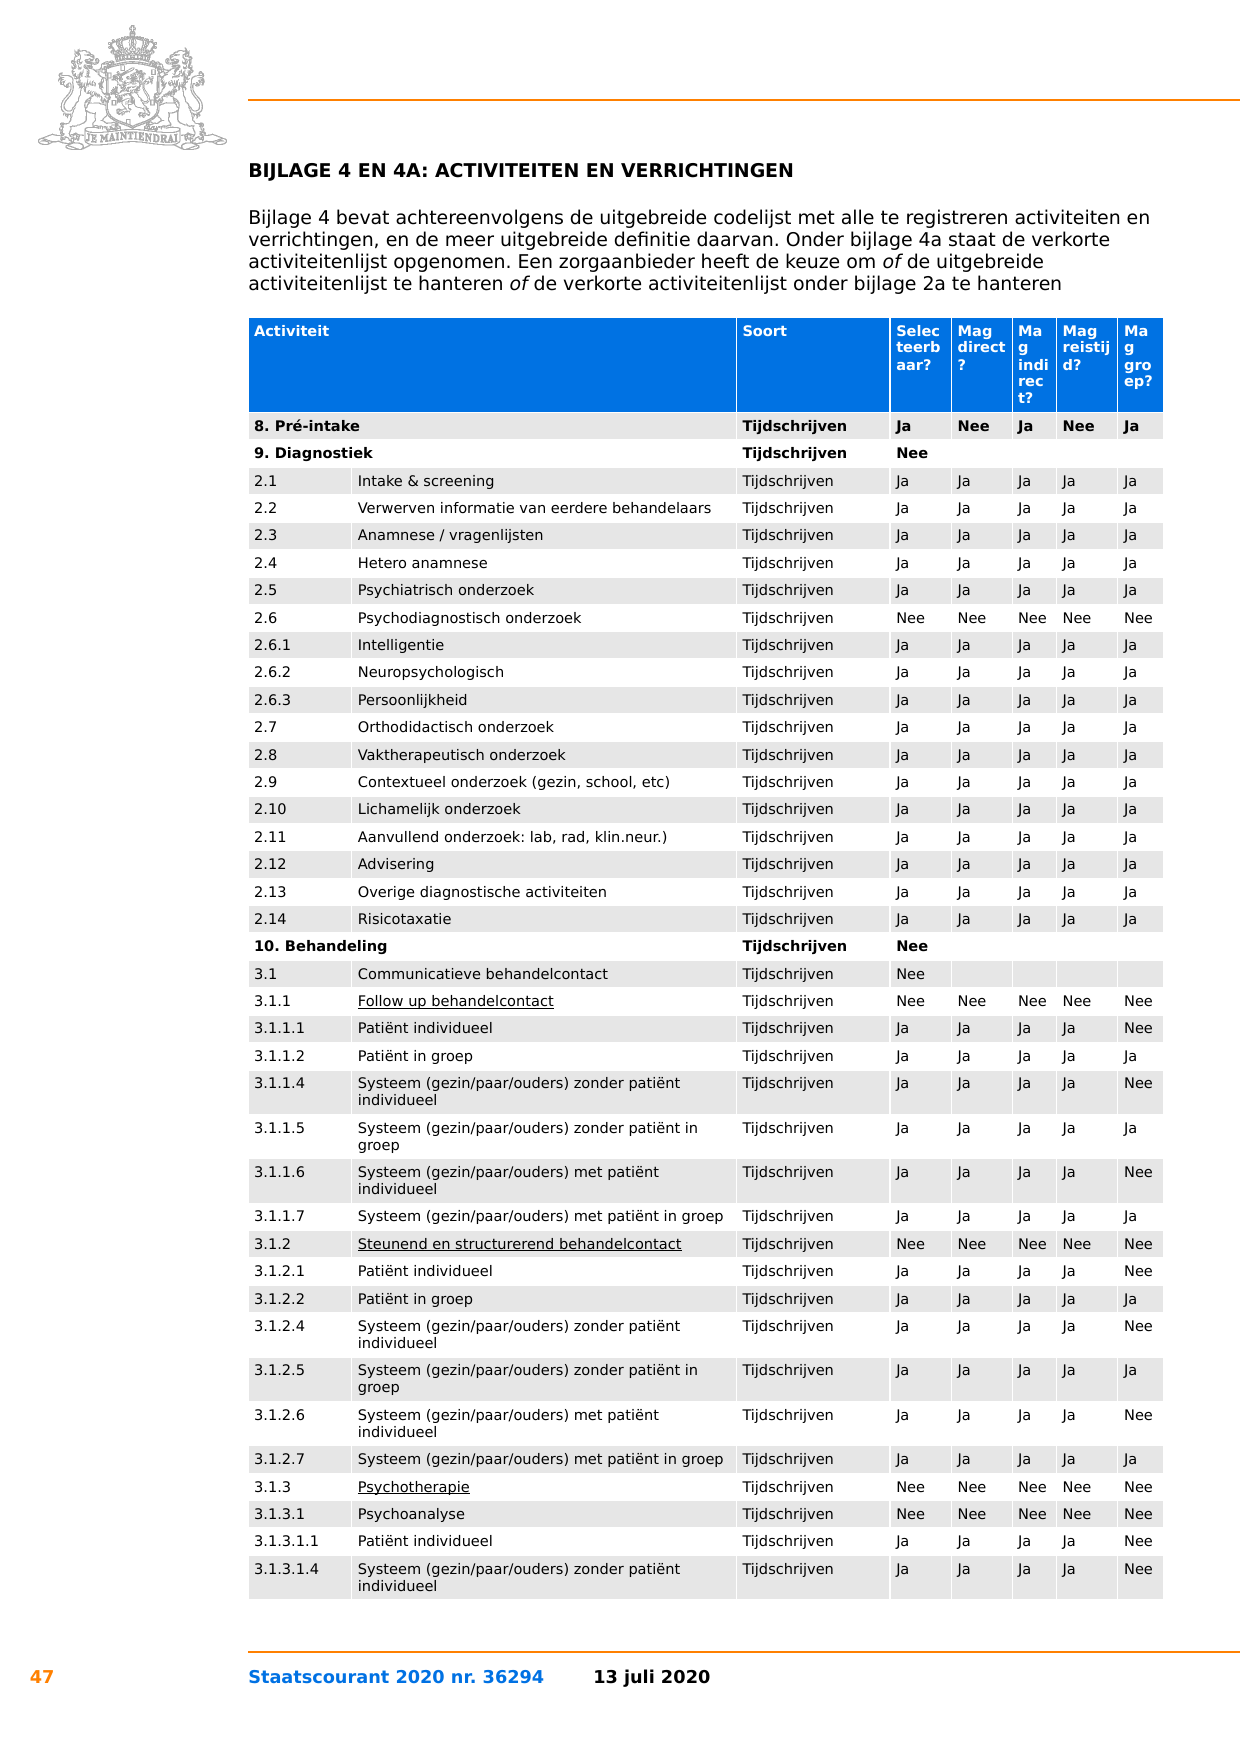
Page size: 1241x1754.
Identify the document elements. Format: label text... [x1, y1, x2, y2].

table_cell Nee [1118, 1231, 1163, 1257]
table_cell Ja [952, 523, 1012, 549]
table_cell Ja [952, 1556, 1012, 1599]
table_cell Ja [952, 879, 1012, 905]
table_cell Ja [891, 1446, 951, 1473]
table_cell Nee [1057, 1231, 1117, 1257]
table_header Mag reistijd? [1057, 318, 1117, 412]
table_cell Nee [1118, 1529, 1163, 1555]
table_cell Ja [1013, 851, 1056, 878]
table_cell Tijdschrijven [737, 1286, 889, 1312]
table_cell 2.14 [249, 906, 351, 932]
table_cell Tijdschrijven [737, 1259, 889, 1285]
table_cell Ja [1057, 851, 1117, 878]
table_cell 3.1.1.6 [249, 1159, 351, 1203]
table_cell Ja [891, 1286, 951, 1312]
table_cell Ja [891, 578, 951, 604]
table_cell Ja [1057, 1402, 1117, 1445]
table_cell Ja [952, 632, 1012, 658]
table_cell Systeem (gezin/paar/ouders) met patiënt in groep [352, 1204, 736, 1230]
table_cell Tijdschrijven [737, 906, 889, 932]
table_cell Ja [1057, 1556, 1117, 1599]
table_cell Ja [891, 1204, 951, 1230]
table_cell Ja [891, 742, 951, 768]
table_cell Psychiatrisch onderzoek [352, 578, 736, 604]
table_cell Ja [1013, 1402, 1056, 1445]
table_cell Lichamelijk onderzoek [352, 797, 736, 823]
table_cell Nee [1057, 605, 1117, 631]
table_cell Ja [952, 1016, 1012, 1042]
table_cell Tijdschrijven [737, 605, 889, 631]
table_header Mag direct? [952, 318, 1012, 412]
table_cell Ja [891, 797, 951, 823]
table_cell [1013, 961, 1056, 987]
table_cell Tijdschrijven [737, 1529, 889, 1555]
table_cell Ja [891, 1115, 951, 1158]
table_cell 2.4 [249, 550, 351, 576]
table_cell [1013, 440, 1056, 467]
table_cell Ja [891, 495, 951, 522]
table_cell 2.6.3 [249, 687, 351, 713]
table_cell 3.1.2.6 [249, 1402, 351, 1445]
table_cell Ja [891, 879, 951, 905]
table_cell Ja [1013, 1529, 1056, 1555]
table_cell 3.1.1.5 [249, 1115, 351, 1158]
table_cell Tijdschrijven [737, 687, 889, 713]
subtitle BIJLAGE 4 EN 4A: ACTIVITEITEN EN VERRICHTINGEN [248, 160, 1163, 182]
table_cell 3.1.2 [249, 1231, 351, 1257]
table_cell Ja [1057, 632, 1117, 658]
table_cell Aanvullend onderzoek: lab, rad, klin.neur.) [352, 824, 736, 850]
table_cell Nee [891, 1501, 951, 1527]
table_cell Ja [1118, 1043, 1163, 1069]
table_cell Tijdschrijven [737, 660, 889, 686]
table_cell Follow up behandelcontact [352, 988, 736, 1015]
table_cell 2.11 [249, 824, 351, 850]
table_cell Ja [1013, 714, 1056, 741]
table_cell Tijdschrijven [737, 1402, 889, 1445]
table_cell Ja [1118, 495, 1163, 522]
table_cell Nee [1057, 413, 1117, 439]
table_cell Ja [891, 1313, 951, 1357]
table_cell Nee [1118, 1556, 1163, 1599]
table_cell Tijdschrijven [737, 769, 889, 796]
table_cell 3.1.2.5 [249, 1358, 351, 1401]
table_cell Nee [1118, 1259, 1163, 1285]
table_cell Ja [952, 550, 1012, 576]
table_cell Ja [1118, 578, 1163, 604]
table_cell Orthodidactisch onderzoek [352, 714, 736, 741]
table_cell Ja [1013, 495, 1056, 522]
table_cell Ja [891, 1016, 951, 1042]
table_cell Nee [1118, 1313, 1163, 1357]
table_cell Ja [1118, 769, 1163, 796]
table_cell Ja [891, 851, 951, 878]
table_cell Ja [952, 1043, 1012, 1069]
table_cell Nee [1118, 1474, 1163, 1500]
table_cell Ja [1057, 714, 1117, 741]
table_cell Tijdschrijven [737, 1071, 889, 1114]
table_cell Ja [952, 714, 1012, 741]
table_header Soort [737, 318, 889, 412]
table_cell 8. Pré-intake [249, 413, 736, 439]
table_cell 3.1.2.4 [249, 1313, 351, 1357]
table_header Activiteit [249, 318, 736, 412]
table_cell [1057, 934, 1117, 960]
table_cell Ja [891, 769, 951, 796]
table_cell Ja [1013, 1071, 1056, 1114]
table_cell Ja [1013, 1016, 1056, 1042]
table_cell Nee [1013, 1501, 1056, 1527]
table_cell Systeem (gezin/paar/ouders) zonder patiënt individueel [352, 1313, 736, 1357]
table_header Mag groep? [1118, 318, 1163, 412]
table_cell Ja [1013, 1358, 1056, 1401]
table_cell 3.1.1.1 [249, 1016, 351, 1042]
table_cell Nee [1118, 1071, 1163, 1114]
table_cell Ja [1013, 578, 1056, 604]
table_cell Ja [952, 1204, 1012, 1230]
table_cell Ja [1118, 797, 1163, 823]
table_cell Ja [1118, 523, 1163, 549]
table_cell Ja [891, 906, 951, 932]
table_cell Ja [1057, 1446, 1117, 1473]
table_cell Nee [891, 934, 951, 960]
table_cell Ja [1057, 660, 1117, 686]
table_cell 2.2 [249, 495, 351, 522]
table_cell Ja [952, 851, 1012, 878]
table_cell Nee [952, 413, 1012, 439]
table_cell Nee [891, 988, 951, 1015]
table_cell Ja [1057, 769, 1117, 796]
table_cell 2.6 [249, 605, 351, 631]
table_cell Persoonlijkheid [352, 687, 736, 713]
table_cell Ja [1118, 879, 1163, 905]
table_cell 2.7 [249, 714, 351, 741]
table_cell Tijdschrijven [737, 714, 889, 741]
table_cell Ja [1013, 906, 1056, 932]
table_cell Systeem (gezin/paar/ouders) zonder patiënt in groep [352, 1115, 736, 1158]
table_cell 2.6.1 [249, 632, 351, 658]
table_cell Ja [1057, 1259, 1117, 1285]
table_cell Tijdschrijven [737, 440, 889, 467]
table_cell Ja [1057, 1071, 1117, 1114]
table_cell Tijdschrijven [737, 1556, 889, 1599]
table_cell Ja [1057, 1529, 1117, 1555]
table_cell Ja [1057, 906, 1117, 932]
table_cell Ja [1057, 824, 1117, 850]
table_cell Nee [891, 440, 951, 467]
table_cell 2.5 [249, 578, 351, 604]
table_cell Ja [891, 1071, 951, 1114]
table_cell Tijdschrijven [737, 1446, 889, 1473]
table_cell Ja [891, 1358, 951, 1401]
table_cell Nee [952, 1231, 1012, 1257]
table_cell Ja [1057, 1159, 1117, 1203]
table_cell Nee [891, 961, 951, 987]
table_cell Ja [1118, 824, 1163, 850]
table_cell Contextueel onderzoek (gezin, school, etc) [352, 769, 736, 796]
table_cell 3.1.1.2 [249, 1043, 351, 1069]
table_cell Ja [1057, 1313, 1117, 1357]
table_cell [1118, 961, 1163, 987]
table_cell Ja [1057, 687, 1117, 713]
table_cell [952, 961, 1012, 987]
table_cell Ja [891, 1043, 951, 1069]
text Bijlage 4 bevat achtereenvolgens de uitgebreide codelijst met alle te registreren activiteiten en verrichtingen, en de meer uitgebreide definitie daarvan. Onder bijlage 4a staat de verkorte activiteitenlijst opgenomen. Een zorgaanbieder heeft de keuze om of de uitgebreide activiteitenlijst te hanteren of de verkorte activiteitenlijst onder bijlage 2a te hanteren [248, 207, 1163, 295]
table_cell Tijdschrijven [737, 742, 889, 768]
table_cell Nee [1013, 605, 1056, 631]
table_cell Ja [952, 824, 1012, 850]
table_cell Tijdschrijven [737, 1043, 889, 1069]
table_cell Ja [1013, 1159, 1056, 1203]
table_cell 2.8 [249, 742, 351, 768]
table_cell Nee [1118, 605, 1163, 631]
table_cell Hetero anamnese [352, 550, 736, 576]
table_cell Ja [1118, 687, 1163, 713]
table_cell Psychodiagnostisch onderzoek [352, 605, 736, 631]
table_cell 3.1.3.1 [249, 1501, 351, 1527]
table_cell Ja [1057, 495, 1117, 522]
table_cell 3.1.3.1.4 [249, 1556, 351, 1599]
table_cell Nee [952, 1501, 1012, 1527]
table_cell Psychoanalyse [352, 1501, 736, 1527]
table_cell Tijdschrijven [737, 934, 889, 960]
table_cell 2.6.2 [249, 660, 351, 686]
table_cell Tijdschrijven [737, 961, 889, 987]
table_cell Intake & screening [352, 468, 736, 494]
table_cell 3.1.3.1.1 [249, 1529, 351, 1555]
picture [38, 25, 227, 150]
table_cell Ja [952, 1446, 1012, 1473]
table_cell Ja [952, 1259, 1012, 1285]
table_cell Ja [891, 413, 951, 439]
table_cell Ja [1057, 1043, 1117, 1069]
table_cell Ja [1118, 1446, 1163, 1473]
table_cell 3.1.1 [249, 988, 351, 1015]
table_cell Nee [1013, 1231, 1056, 1257]
table_cell Ja [1118, 660, 1163, 686]
table_cell Ja [952, 797, 1012, 823]
table_cell Systeem (gezin/paar/ouders) zonder patiënt individueel [352, 1556, 736, 1599]
table_cell Tijdschrijven [737, 578, 889, 604]
table_cell Nee [1013, 1474, 1056, 1500]
table_cell Ja [1057, 1204, 1117, 1230]
table_cell Ja [1057, 1286, 1117, 1312]
table_cell Tijdschrijven [737, 550, 889, 576]
table_header Mag indirect? [1013, 318, 1056, 412]
table_cell Ja [1057, 742, 1117, 768]
table_cell Verwerven informatie van eerdere behandelaars [352, 495, 736, 522]
table_cell Ja [891, 1159, 951, 1203]
table_cell 2.12 [249, 851, 351, 878]
table_cell Ja [891, 1402, 951, 1445]
table_cell Ja [1057, 879, 1117, 905]
table_cell Tijdschrijven [737, 413, 889, 439]
table_cell Ja [891, 550, 951, 576]
table_cell Nee [891, 605, 951, 631]
table_cell Ja [1013, 687, 1056, 713]
table_cell Nee [1118, 1402, 1163, 1445]
table_cell 3.1 [249, 961, 351, 987]
table_cell Tijdschrijven [737, 988, 889, 1015]
table_cell Tijdschrijven [737, 1358, 889, 1401]
table_cell Ja [952, 1529, 1012, 1555]
table_cell Advisering [352, 851, 736, 878]
table_cell Systeem (gezin/paar/ouders) zonder patiënt individueel [352, 1071, 736, 1114]
table_cell Nee [1057, 1501, 1117, 1527]
table_cell Patiënt in groep [352, 1043, 736, 1069]
table_cell Ja [952, 660, 1012, 686]
table_cell Ja [952, 1402, 1012, 1445]
table_cell Ja [952, 1286, 1012, 1312]
table_cell Tijdschrijven [737, 797, 889, 823]
table_cell Tijdschrijven [737, 1204, 889, 1230]
table_cell Anamnese / vragenlijsten [352, 523, 736, 549]
table_cell Ja [891, 468, 951, 494]
table_cell Tijdschrijven [737, 1313, 889, 1357]
table_cell [1057, 961, 1117, 987]
table_cell Nee [1057, 988, 1117, 1015]
table_cell Tijdschrijven [737, 1231, 889, 1257]
table_cell Steunend en structurerend behandelcontact [352, 1231, 736, 1257]
table_cell Patiënt individueel [352, 1016, 736, 1042]
table_cell Tijdschrijven [737, 824, 889, 850]
table_cell Tijdschrijven [737, 1159, 889, 1203]
table_cell Tijdschrijven [737, 495, 889, 522]
table_cell Systeem (gezin/paar/ouders) met patiënt in groep [352, 1446, 736, 1473]
table_cell Patiënt individueel [352, 1529, 736, 1555]
table_cell Ja [1057, 578, 1117, 604]
table_cell Nee [952, 1474, 1012, 1500]
table_cell 2.9 [249, 769, 351, 796]
table_cell 2.13 [249, 879, 351, 905]
table_cell 3.1.2.1 [249, 1259, 351, 1285]
table_cell Intelligentie [352, 632, 736, 658]
table_cell Neuropsychologisch [352, 660, 736, 686]
table_cell Ja [1118, 413, 1163, 439]
table_cell Nee [952, 988, 1012, 1015]
table_cell Tijdschrijven [737, 1115, 889, 1158]
table_cell Patiënt in groep [352, 1286, 736, 1312]
table_cell Ja [952, 1159, 1012, 1203]
table_cell Ja [1118, 742, 1163, 768]
table_cell Ja [952, 769, 1012, 796]
table_cell 3.1.2.7 [249, 1446, 351, 1473]
table_cell Ja [952, 687, 1012, 713]
table_cell Ja [1118, 550, 1163, 576]
table_cell Ja [891, 523, 951, 549]
table_cell Ja [891, 660, 951, 686]
table_cell Nee [1013, 988, 1056, 1015]
table_cell 10. Behandeling [249, 934, 736, 960]
table_cell Ja [952, 468, 1012, 494]
table_cell Nee [891, 1231, 951, 1257]
table_cell Ja [1118, 714, 1163, 741]
table_cell Ja [1013, 1043, 1056, 1069]
table_cell Ja [1013, 550, 1056, 576]
table_cell Ja [952, 1358, 1012, 1401]
table_cell Ja [1057, 523, 1117, 549]
table_cell 3.1.1.7 [249, 1204, 351, 1230]
table_cell 3.1.2.2 [249, 1286, 351, 1312]
table_cell Ja [1013, 1259, 1056, 1285]
table_cell 3.1.3 [249, 1474, 351, 1500]
table_cell Ja [1013, 632, 1056, 658]
table_cell [1118, 934, 1163, 960]
table_cell Ja [952, 1115, 1012, 1158]
table_cell Vaktherapeutisch onderzoek [352, 742, 736, 768]
table_cell Ja [891, 714, 951, 741]
table_cell Tijdschrijven [737, 632, 889, 658]
table_cell Ja [1118, 1115, 1163, 1158]
table_cell Systeem (gezin/paar/ouders) met patiënt individueel [352, 1159, 736, 1203]
table_cell [952, 440, 1012, 467]
table_cell Communicatieve behandelcontact [352, 961, 736, 987]
table_cell Ja [1013, 1115, 1056, 1158]
table_cell Ja [1118, 1286, 1163, 1312]
table_cell Nee [1118, 1016, 1163, 1042]
table_cell Ja [1057, 1358, 1117, 1401]
table_cell Ja [891, 1556, 951, 1599]
table_cell [1013, 934, 1056, 960]
table_cell Ja [1057, 1115, 1117, 1158]
table_cell Ja [1013, 1556, 1056, 1599]
table_cell Risicotaxatie [352, 906, 736, 932]
table_cell Tijdschrijven [737, 523, 889, 549]
table_cell 2.3 [249, 523, 351, 549]
table_cell Ja [1013, 1286, 1056, 1312]
table_cell [1057, 440, 1117, 467]
table_cell Ja [891, 1259, 951, 1285]
table_cell Tijdschrijven [737, 468, 889, 494]
table_cell Tijdschrijven [737, 1501, 889, 1527]
table_cell Ja [1013, 660, 1056, 686]
table_cell Ja [1013, 1313, 1056, 1357]
table_cell 2.1 [249, 468, 351, 494]
table_cell Ja [1057, 550, 1117, 576]
table_cell Ja [1013, 797, 1056, 823]
table_cell Ja [952, 1313, 1012, 1357]
table_cell Tijdschrijven [737, 851, 889, 878]
table_cell Systeem (gezin/paar/ouders) zonder patiënt in groep [352, 1358, 736, 1401]
table_cell Ja [1013, 1204, 1056, 1230]
table_cell Patiënt individueel [352, 1259, 736, 1285]
table_cell Ja [1057, 468, 1117, 494]
table_cell Ja [952, 495, 1012, 522]
table_cell Psychotherapie [352, 1474, 736, 1500]
table_cell Nee [1118, 1501, 1163, 1527]
table_cell Ja [1118, 632, 1163, 658]
table_cell Ja [1118, 851, 1163, 878]
table_cell Ja [891, 632, 951, 658]
table_cell Ja [952, 1071, 1012, 1114]
table_cell Ja [1013, 523, 1056, 549]
table_cell Ja [1013, 824, 1056, 850]
table_cell Nee [1057, 1474, 1117, 1500]
table_cell [952, 934, 1012, 960]
table_cell Ja [1057, 1016, 1117, 1042]
table_cell Ja [1013, 468, 1056, 494]
table_cell Ja [1013, 742, 1056, 768]
table_cell Tijdschrijven [737, 1016, 889, 1042]
table_cell 2.10 [249, 797, 351, 823]
table_cell Nee [891, 1474, 951, 1500]
table_cell Ja [1013, 413, 1056, 439]
table_cell 9. Diagnostiek [249, 440, 736, 467]
table_cell Ja [952, 742, 1012, 768]
table_cell [1118, 440, 1163, 467]
table_cell Ja [952, 906, 1012, 932]
table_cell Nee [952, 605, 1012, 631]
table_cell Ja [891, 824, 951, 850]
table_cell Systeem (gezin/paar/ouders) met patiënt individueel [352, 1402, 736, 1445]
table_cell Ja [1013, 1446, 1056, 1473]
table_cell Tijdschrijven [737, 1474, 889, 1500]
table_cell Ja [1013, 879, 1056, 905]
table_cell Nee [1118, 1159, 1163, 1203]
table_cell Ja [1013, 769, 1056, 796]
table_cell Ja [1118, 906, 1163, 932]
table_cell Ja [1057, 797, 1117, 823]
table_cell Overige diagnostische activiteiten [352, 879, 736, 905]
table_cell Tijdschrijven [737, 879, 889, 905]
table_cell Ja [1118, 1204, 1163, 1230]
table_cell Ja [891, 1529, 951, 1555]
table_cell Nee [1118, 988, 1163, 1015]
table_header Selecteerbaar? [891, 318, 951, 412]
table_cell Ja [1118, 1358, 1163, 1401]
table_cell 3.1.1.4 [249, 1071, 351, 1114]
table_cell Ja [891, 687, 951, 713]
table_cell Ja [1118, 468, 1163, 494]
table_cell Ja [952, 578, 1012, 604]
